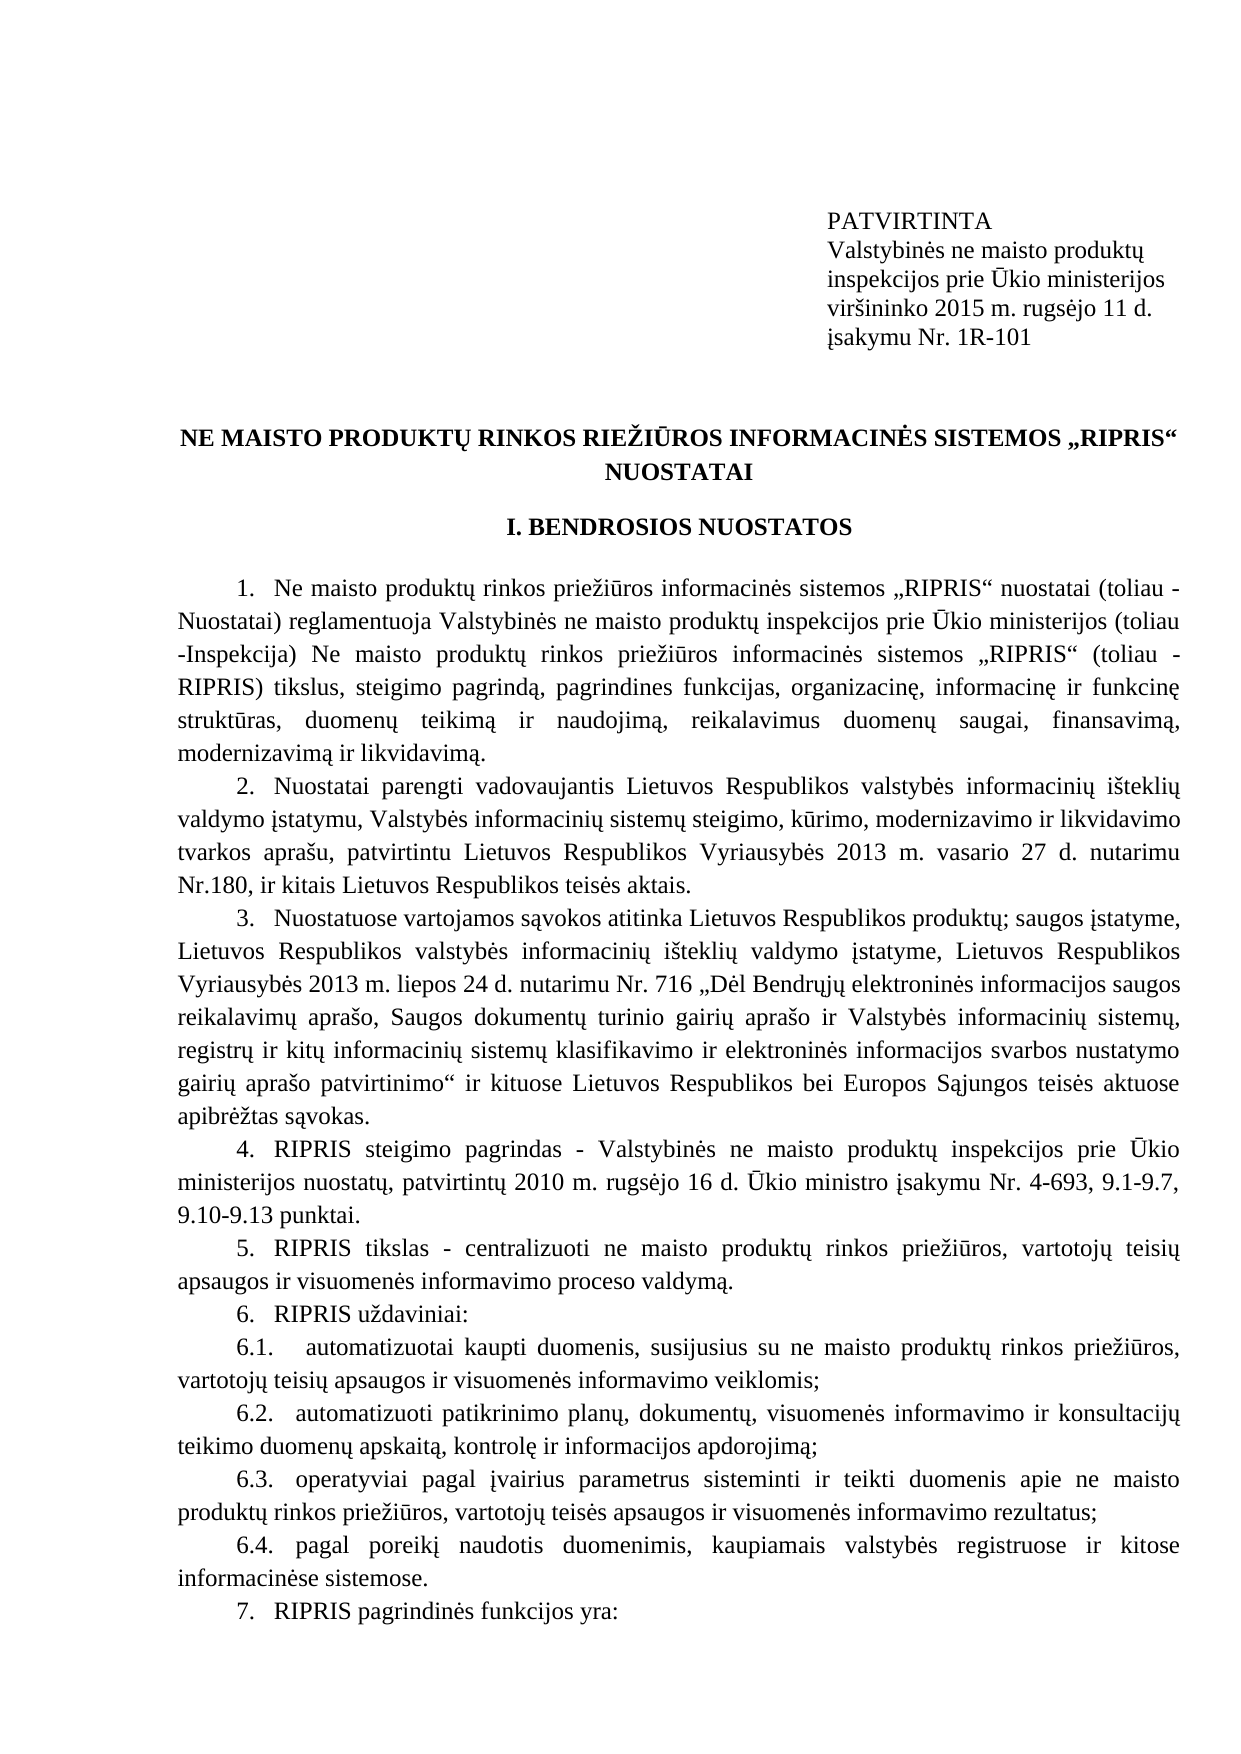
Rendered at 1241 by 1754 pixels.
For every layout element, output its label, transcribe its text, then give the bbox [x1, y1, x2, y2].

text 5. RIPRIS tikslas - centralizuoti ne maisto produktų rinkos priežiūros, vartotojų teisių apsaugos ir visuomenės informavimo proceso valdymą. [177, 1230, 1181, 1296]
text 6.4. pagal poreikį naudotis duomenimis, kaupiamais valstybės registruose ir kitose informacinėse sistemose. [177, 1527, 1181, 1593]
text 3. Nuostatuose vartojamos sąvokos atitinka Lietuvos Respublikos produktų; saugos įstatyme, Lietuvos Respublikos valstybės informacinių išteklių valdymo įstatyme, Lietuvos Respublikos Vyriausybės 2013 m. liepos 24 d. nutarimu Nr. 716 „Dėl Bendrųjų elektroninės informacijos saugos reikalavimų aprašo, Saugos dokumentų turinio gairių aprašo ir Valstybės informacinių sistemų, registrų ir kitų informacinių sistemų klasifikavimo ir elektroninės informacijos svarbos nustatymo gairių aprašo patvirtinimo“ ir kituose Lietuvos Respublikos bei Europos Sąjungos teisės aktuose apibrėžtas sąvokas. [177, 900, 1181, 1131]
text 6. RIPRIS uždaviniai: [177, 1296, 1181, 1329]
text 4. RIPRIS steigimo pagrindas - Valstybinės ne maisto produktų inspekcijos prie Ūkio ministerijos nuostatų, patvirtintų 2010 m. rugsėjo 16 d. Ūkio ministro įsakymu Nr. 4-693, 9.1-9.7, 9.10-9.13 punktai. [177, 1131, 1181, 1230]
text 1. Ne maisto produktų rinkos priežiūros informacinės sistemos „RIPRIS“ nuostatai (toliau -Nuostatai) reglamentuoja Valstybinės ne maisto produktų inspekcijos prie Ūkio ministerijos (toliau -Inspekcija) Ne maisto produktų rinkos priežiūros informacinės sistemos „RIPRIS“ (toliau -RIPRIS) tikslus, steigimo pagrindą, pagrindines funkcijas, organizacinę, informacinę ir funkcinę struktūras, duomenų teikimą ir naudojimą, reikalavimus duomenų saugai, finansavimą, modernizavimą ir likvidavimą. [177, 570, 1181, 768]
text įsakymu Nr. 1R-101 [827, 322, 1181, 351]
text Valstybinės ne maisto produktų inspekcijos prie Ūkio ministerijos viršininko 2015 m. rugsėjo 11 d. [827, 235, 1181, 322]
text 2. Nuostatai parengti vadovaujantis Lietuvos Respublikos valstybės informacinių išteklių valdymo įstatymu, Valstybės informacinių sistemų steigimo, kūrimo, modernizavimo ir likvidavimo tvarkos aprašu, patvirtintu Lietuvos Respublikos Vyriausybės 2013 m. vasario 27 d. nutarimu Nr.180, ir kitais Lietuvos Respublikos teisės aktais. [177, 768, 1181, 900]
text NE MAISTO PRODUKTŲ RINKOS RIEŽIŪROS INFORMACINĖS SISTEMOS „RIPRIS“ NUOSTATAI [177, 420, 1181, 487]
text 6.1. automatizuotai kaupti duomenis, susijusius su ne maisto produktų rinkos priežiūros, vartotojų teisių apsaugos ir visuomenės informavimo veiklomis; [177, 1329, 1181, 1395]
text 6.2. automatizuoti patikrinimo planų, dokumentų, visuomenės informavimo ir konsultacijų teikimo duomenų apskaitą, kontrolę ir informacijos apdorojimą; [177, 1395, 1181, 1461]
text PATVIRTINTA [827, 206, 1181, 235]
text 6.3. operatyviai pagal įvairius parametrus sisteminti ir teikti duomenis apie ne maisto produktų rinkos priežiūros, vartotojų teisės apsaugos ir visuomenės informavimo rezultatus; [177, 1461, 1181, 1527]
text I. BENDROSIOS NUOSTATOS [177, 512, 1181, 541]
text 7. RIPRIS pagrindinės funkcijos yra: [177, 1593, 1181, 1626]
